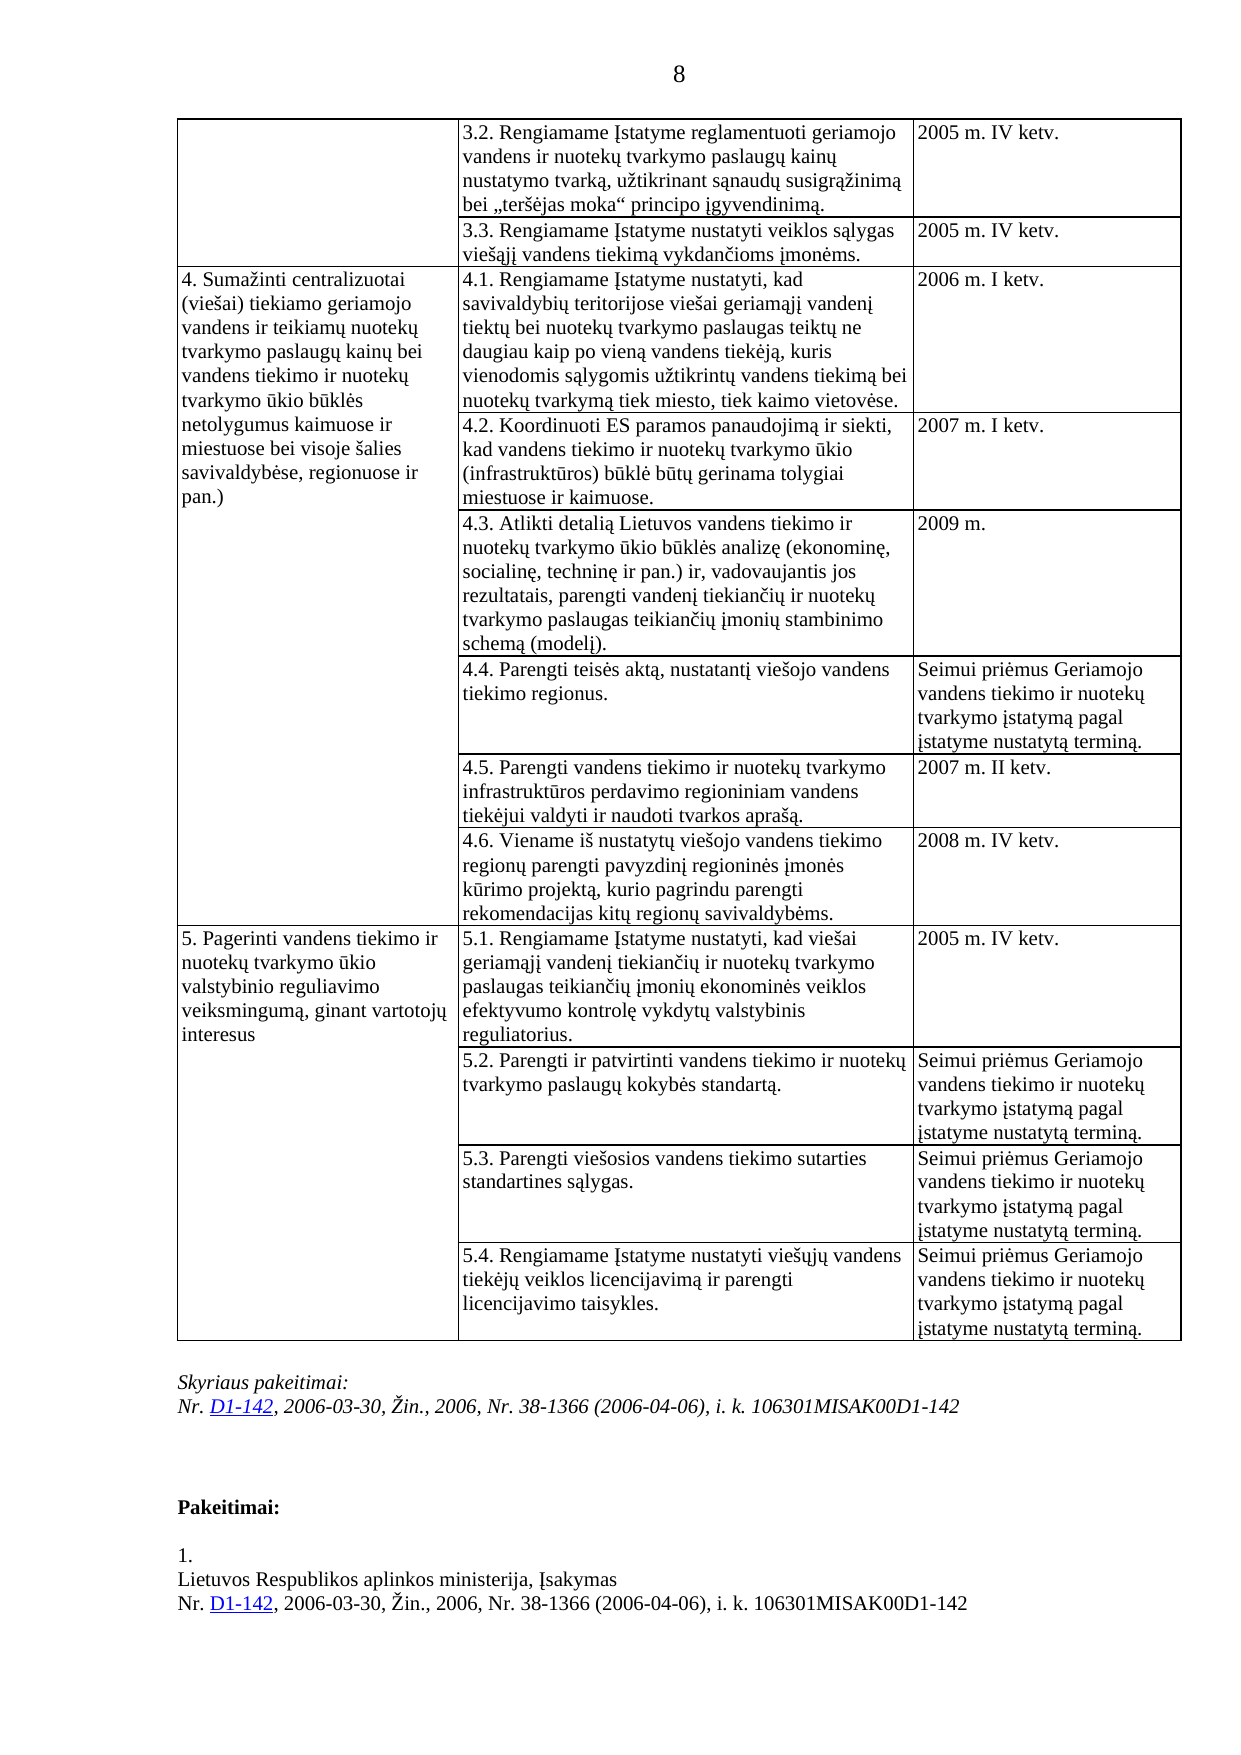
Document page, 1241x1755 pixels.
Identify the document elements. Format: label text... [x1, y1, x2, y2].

table_cell 4. Sumažinti centralizuotai (viešai) tiekiamo geriamojo vandens ir teikiamų nuotekų tvarkymo paslaugų kainų bei vandens tiekimo ir nuotekų tvarkymo ūkio būklės netolygumus kaimuose ir miestuose bei visoje šalies savivaldybėse, regionuose ir pan.) [178, 267, 458, 925]
table_cell 4.1. Rengiamame Įstatyme nustatyti, kad savivaldybių teritorijose viešai geriamąjį vandenį tiektų bei nuotekų tvarkymo paslaugas teiktų ne daugiau kaip po vieną vandens tiekėją, kuris vienodomis sąlygomis užtikrintų vandens tiekimą bei nuotekų tvarkymą tiek miesto, tiek kaimo vietovėse. [459, 267, 913, 412]
text Pakeitimai: [177, 1495, 1181, 1519]
table_cell Seimui priėmus Geriamojo vandens tiekimo ir nuotekų tvarkymo įstatymą pagal įstatyme nustatytą terminą. [914, 1048, 1180, 1144]
table_cell 3.2. Rengiamame Įstatyme reglamentuoti geriamojo vandens ir nuotekų tvarkymo paslaugų kainų nustatymo tvarką, užtikrinant sąnaudų susigrąžinimą bei „teršėjas moka“ principo įgyvendinimą. [459, 120, 913, 216]
table_cell 5. Pagerinti vandens tiekimo ir nuotekų tvarkymo ūkio valstybinio reguliavimo veiksmingumą, ginant vartotojų interesus [178, 926, 458, 1339]
table_cell 2005 m. IV ketv. [914, 218, 1180, 266]
table_cell 2007 m. II ketv. [914, 755, 1180, 827]
table_cell Seimui priėmus Geriamojo vandens tiekimo ir nuotekų tvarkymo įstatymą pagal įstatyme nustatytą terminą. [914, 1243, 1180, 1339]
table_cell 4.6. Viename iš nustatytų viešojo vandens tiekimo regionų parengti pavyzdinį regioninės įmonės kūrimo projektą, kurio pagrindu parengti rekomendacijas kitų regionų savivaldybėms. [459, 828, 913, 925]
table_cell 2008 m. IV ketv. [914, 828, 1180, 925]
table_cell 5.3. Parengti viešosios vandens tiekimo sutarties standartines sąlygas. [459, 1146, 913, 1242]
text Nr. D1-142, 2006-03-30, Žin., 2006, Nr. 38-1366 (2006-04-06), i. k. 106301MISAK00D1-142 [177, 1394, 1181, 1418]
table_cell [178, 120, 458, 266]
table_cell 4.3. Atlikti detalią Lietuvos vandens tiekimo ir nuotekų tvarkymo ūkio būklės analizę (ekonominę, socialinę, techninę ir pan.) ir, vadovaujantis jos rezultatais, parengti vandenį tiekiančių ir nuotekų tvarkymo paslaugas teikiančių įmonių stambinimo schemą (modelį). [459, 511, 913, 655]
table_cell 4.4. Parengti teisės aktą, nustatantį viešojo vandens tiekimo regionus. [459, 657, 913, 753]
table_cell 3.3. Rengiamame Įstatyme nustatyti veiklos sąlygas viešąjį vandens tiekimą vykdančioms įmonėms. [459, 218, 913, 266]
table_cell 2005 m. IV ketv. [914, 120, 1180, 216]
table_cell Seimui priėmus Geriamojo vandens tiekimo ir nuotekų tvarkymo įstatymą pagal įstatyme nustatytą terminą. [914, 1146, 1180, 1242]
table_cell 2007 m. I ketv. [914, 413, 1180, 509]
text Skyriaus pakeitimai: [177, 1370, 1181, 1394]
table_cell 5.1. Rengiamame Įstatyme nustatyti, kad viešai geriamąjį vandenį tiekiančių ir nuotekų tvarkymo paslaugas teikiančių įmonių ekonominės veiklos efektyvumo kontrolę vykdytų valstybinis reguliatorius. [459, 926, 913, 1046]
table_cell 4.2. Koordinuoti ES paramos panaudojimą ir siekti, kad vandens tiekimo ir nuotekų tvarkymo ūkio (infrastruktūros) būklė būtų gerinama tolygiai miestuose ir kaimuose. [459, 413, 913, 509]
text Lietuvos Respublikos aplinkos ministerija, Įsakymas [177, 1567, 1181, 1591]
table_cell 2009 m. [914, 511, 1180, 655]
table_cell 5.2. Parengti ir patvirtinti vandens tiekimo ir nuotekų tvarkymo paslaugų kokybės standartą. [459, 1048, 913, 1144]
text Nr. D1-142, 2006-03-30, Žin., 2006, Nr. 38-1366 (2006-04-06), i. k. 106301MISAK00D1-142 [177, 1591, 1181, 1615]
table_cell 2006 m. I ketv. [914, 267, 1180, 412]
text 1. [177, 1543, 1181, 1567]
table_cell 4.5. Parengti vandens tiekimo ir nuotekų tvarkymo infrastruktūros perdavimo regioniniam vandens tiekėjui valdyti ir naudoti tvarkos aprašą. [459, 755, 913, 827]
table_cell 2005 m. IV ketv. [914, 926, 1180, 1046]
table_cell 5.4. Rengiamame Įstatyme nustatyti viešųjų vandens tiekėjų veiklos licencijavimą ir parengti licencijavimo taisykles. [459, 1243, 913, 1339]
table_cell Seimui priėmus Geriamojo vandens tiekimo ir nuotekų tvarkymo įstatymą pagal įstatyme nustatytą terminą. [914, 657, 1180, 753]
